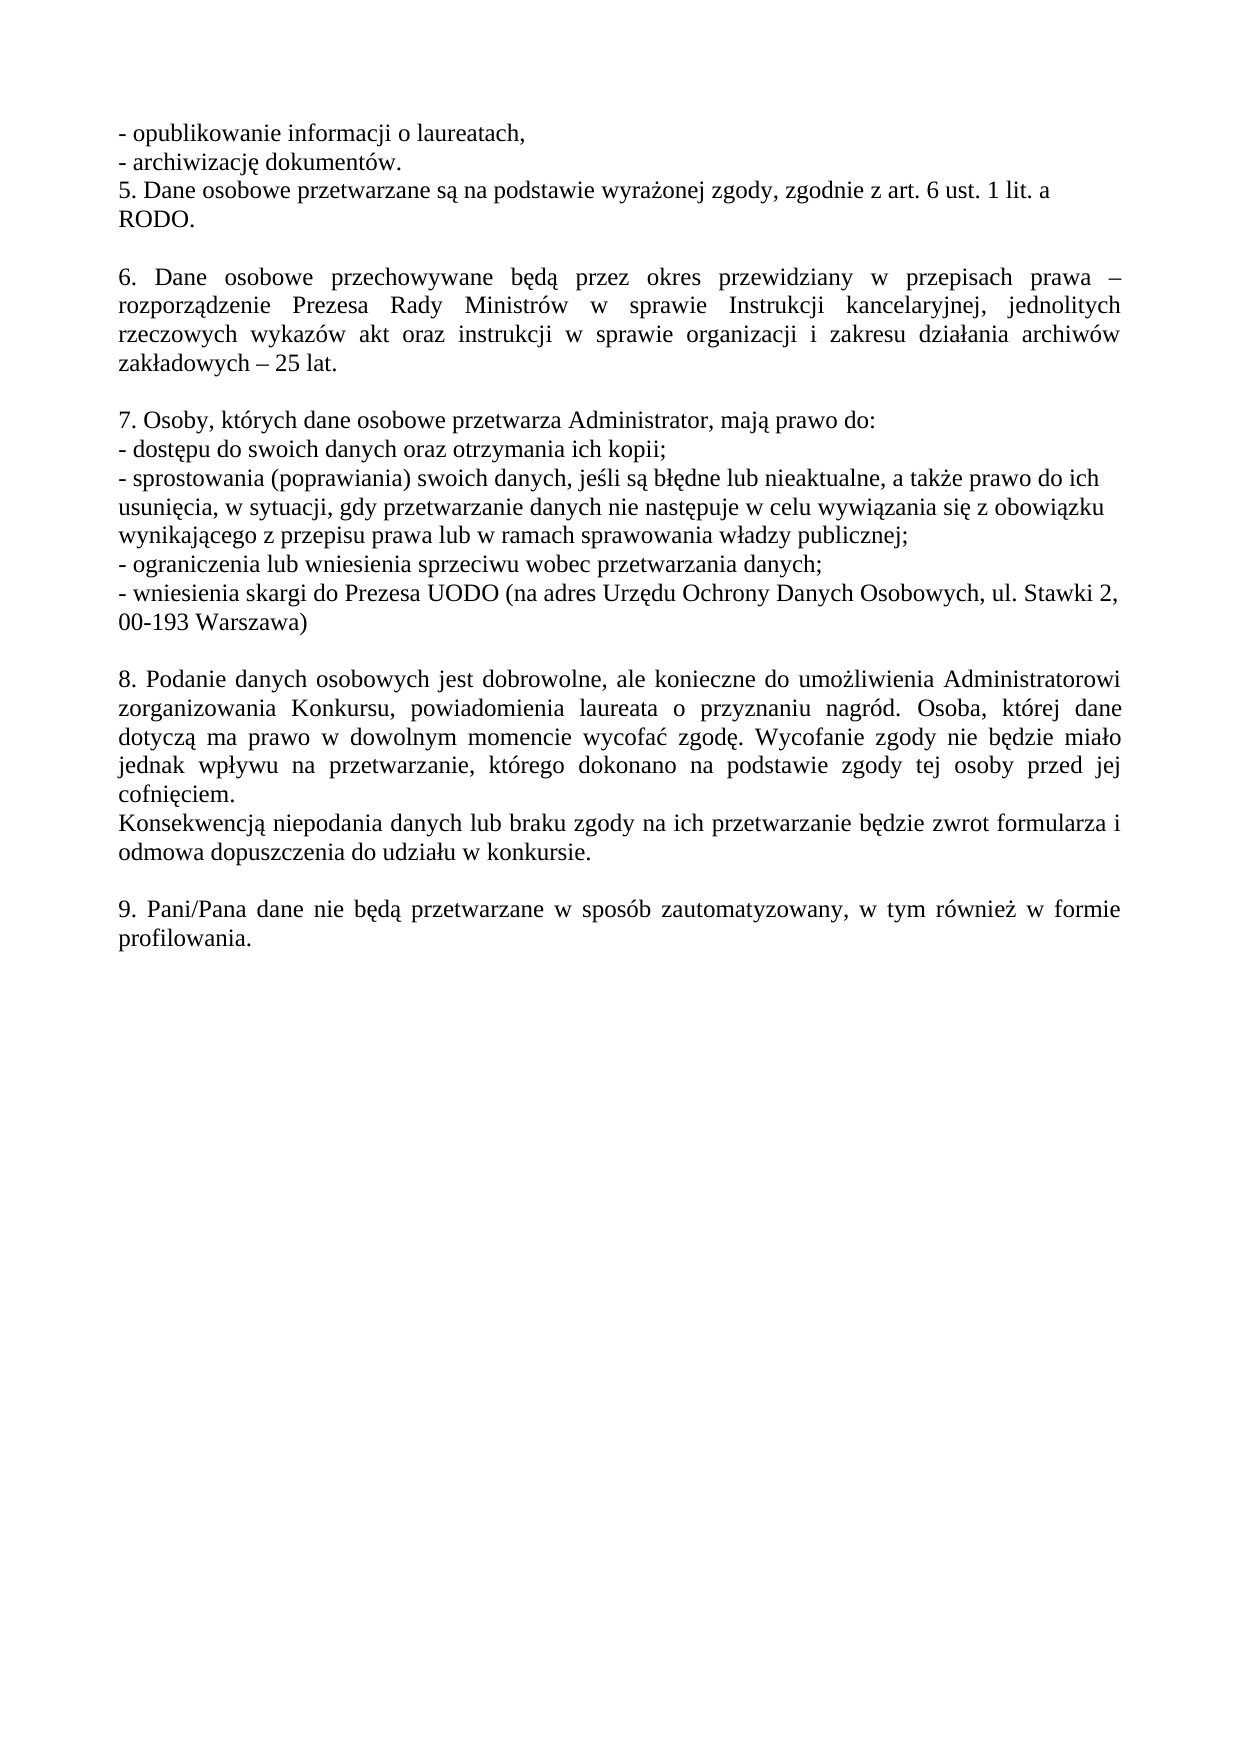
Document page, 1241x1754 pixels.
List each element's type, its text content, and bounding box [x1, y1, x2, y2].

text 7. Osoby, których dane osobowe przetwarza Administrator, mają prawo do: - dostępu do swoich danych oraz otrzymania ich kopii; - sprostowania (poprawiania) swoich danych, jeśli są błędne lub nieaktualne, a także prawo do ich usunięcia, w sytuacji, gdy przetwarzanie danych nie następuje w celu wywiązania się z obowiązku wynikającego z przepisu prawa lub w ramach sprawowania władzy publicznej; - ograniczenia lub wniesienia sprzeciwu wobec przetwarzania danych; - wniesienia skargi do Prezesa UODO (na adres Urzędu Ochrony Danych Osobowych, ul. Stawki 2, 00-193 Warszawa) [118, 406, 1122, 636]
text 6. Dane osobowe przechowywane będą przez okres przewidziany w przepisach prawa – rozporządzenie Prezesa Rady Ministrów w sprawie Instrukcji kancelaryjnej, jednolitych rzeczowych wykazów akt oraz instrukcji w sprawie organizacji i zakresu działania archiwów zakładowych – 25 lat. [118, 262, 1122, 377]
text 8. Podanie danych osobowych jest dobrowolne, ale konieczne do umożliwienia Administratorowi zorganizowania Konkursu, powiadomienia laureata o przyznaniu nagród. Osoba, której dane dotyczą ma prawo w dowolnym momencie wycofać zgodę. Wycofanie zgody nie będzie miało jednak wpływu na przetwarzanie, którego dokonano na podstawie zgody tej osoby przed jej cofnięciem. [118, 664, 1122, 808]
text Konsekwencją niepodania danych lub braku zgody na ich przetwarzanie będzie zwrot formularza i odmowa dopuszczenia do udziału w konkursie. [118, 808, 1122, 866]
text 5. Dane osobowe przetwarzane są na podstawie wyrażonej zgody, zgodnie z art. 6 ust. 1 lit. a RODO. [118, 176, 1122, 233]
text - opublikowanie informacji o laureatach, - archiwizację dokumentów. [118, 118, 1122, 176]
text 9. Pani/Pana dane nie będą przetwarzane w sposób zautomatyzowany, w tym również w formie profilowania. [118, 894, 1122, 952]
